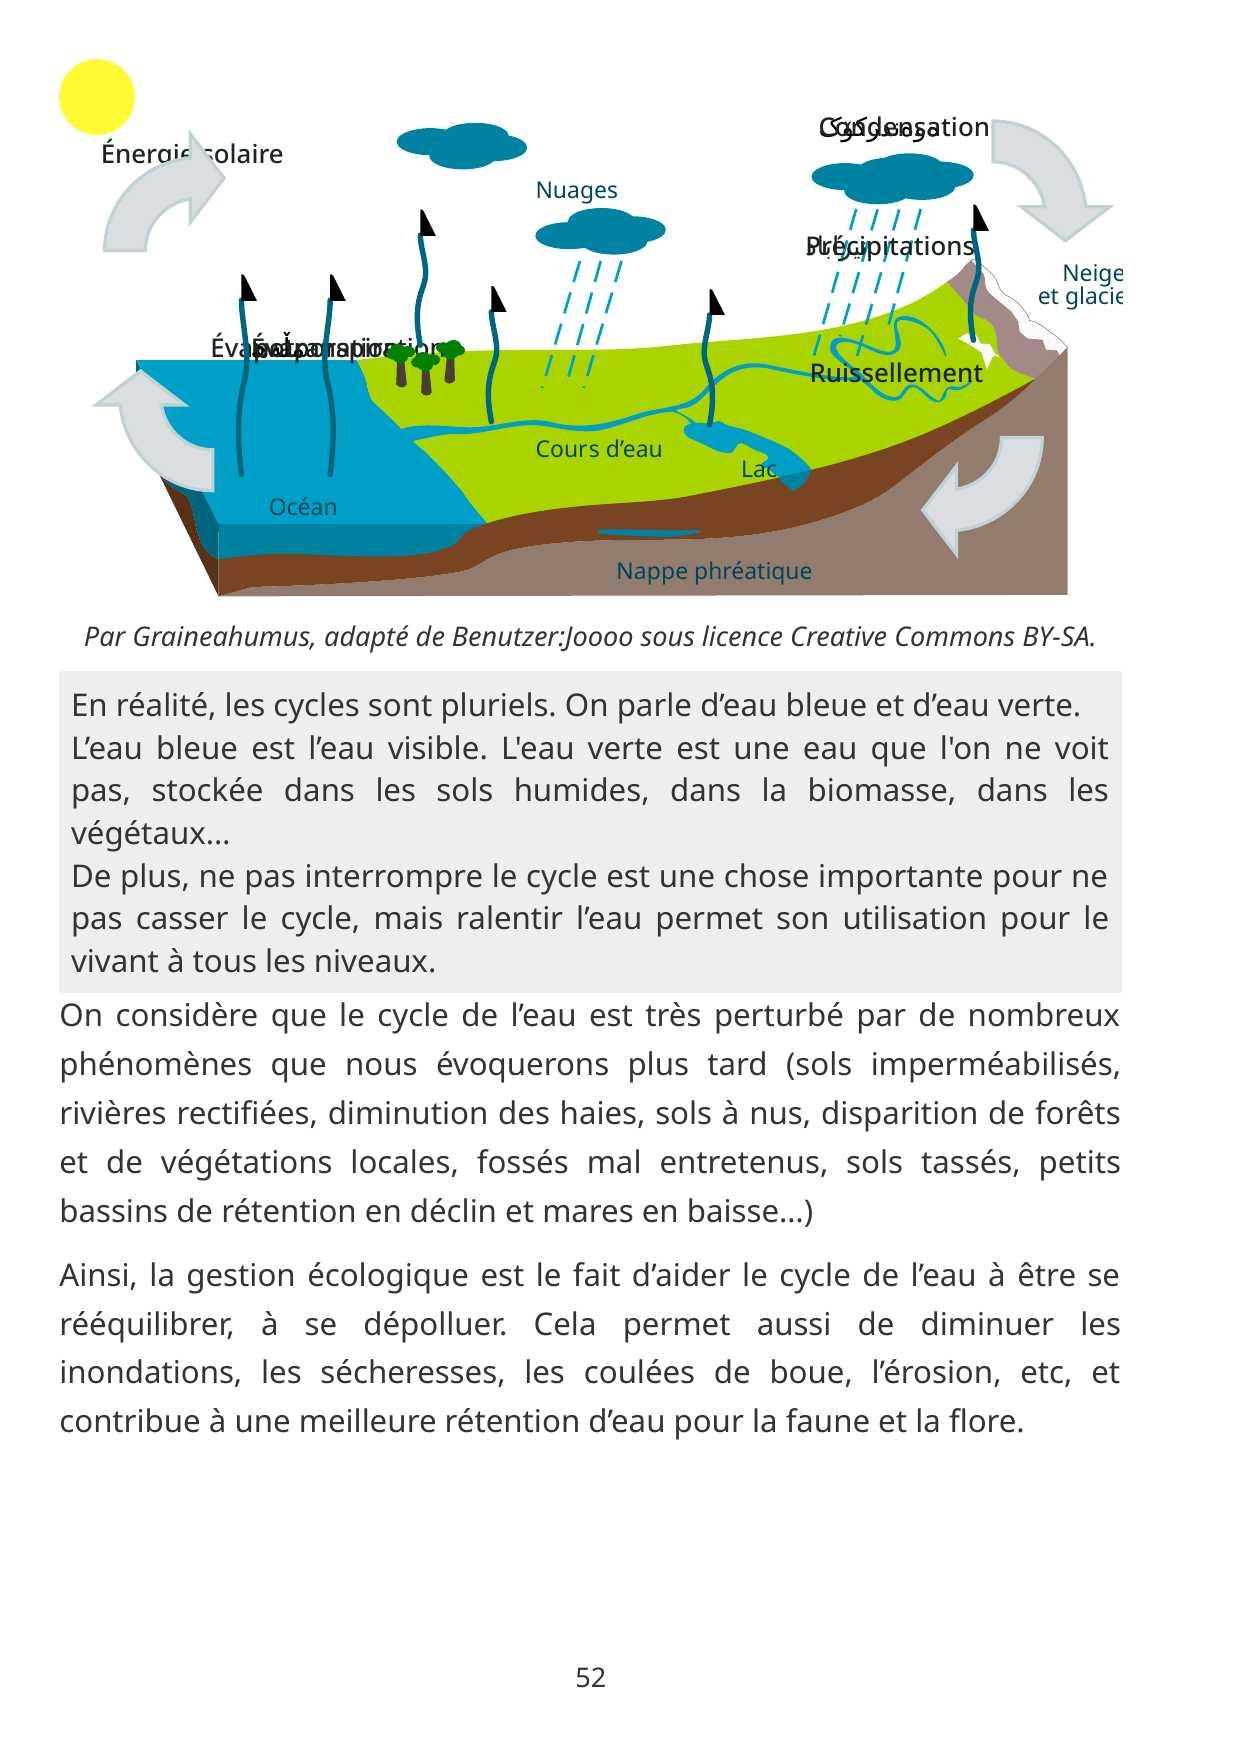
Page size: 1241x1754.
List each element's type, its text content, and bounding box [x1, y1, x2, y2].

text Ainsi, la gestion écologique est le fait d’aider le cycle de l’eau à être se rééquilibrer, à se dépolluer. Cela permet aussi de diminuer les inondations, les sécheresses, les coulées de boue, l’érosion, etc, et contribue à une meilleure rétention d’eau pour la faune et la flore. [59, 1253, 1122, 1442]
text On considère que le cycle de l’eau est très perturbé par de nombreux phénomènes que nous évoquerons plus tard (sols imperméabilisés, rivières rectifiées, diminution des haies, sols à nus, disparition de forêts et de végétations locales, fossés mal entretenus, sols tassés, petits bassins de rétention en déclin et mares en baisse…) [59, 993, 1122, 1232]
text En réalité, les cycles sont pluriels. On parle d’eau bleue et d’eau verte. [59, 671, 1122, 726]
text L’eau bleue est l’eau visible. L'eau verte est une eau que l'on ne voit pas, stockée dans les sols humides, dans la biomasse, dans les végétaux… [59, 726, 1122, 854]
text Par Graineahumus, adapté de Benutzer:Joooo sous licence Creative Commons BY-SA. [59, 617, 1122, 654]
text De plus, ne pas interrompre le cycle est une chose importante pour ne pas casser le cycle, mais ralentir l’eau permet son utilisation pour le vivant à tous les niveaux. [59, 854, 1122, 993]
